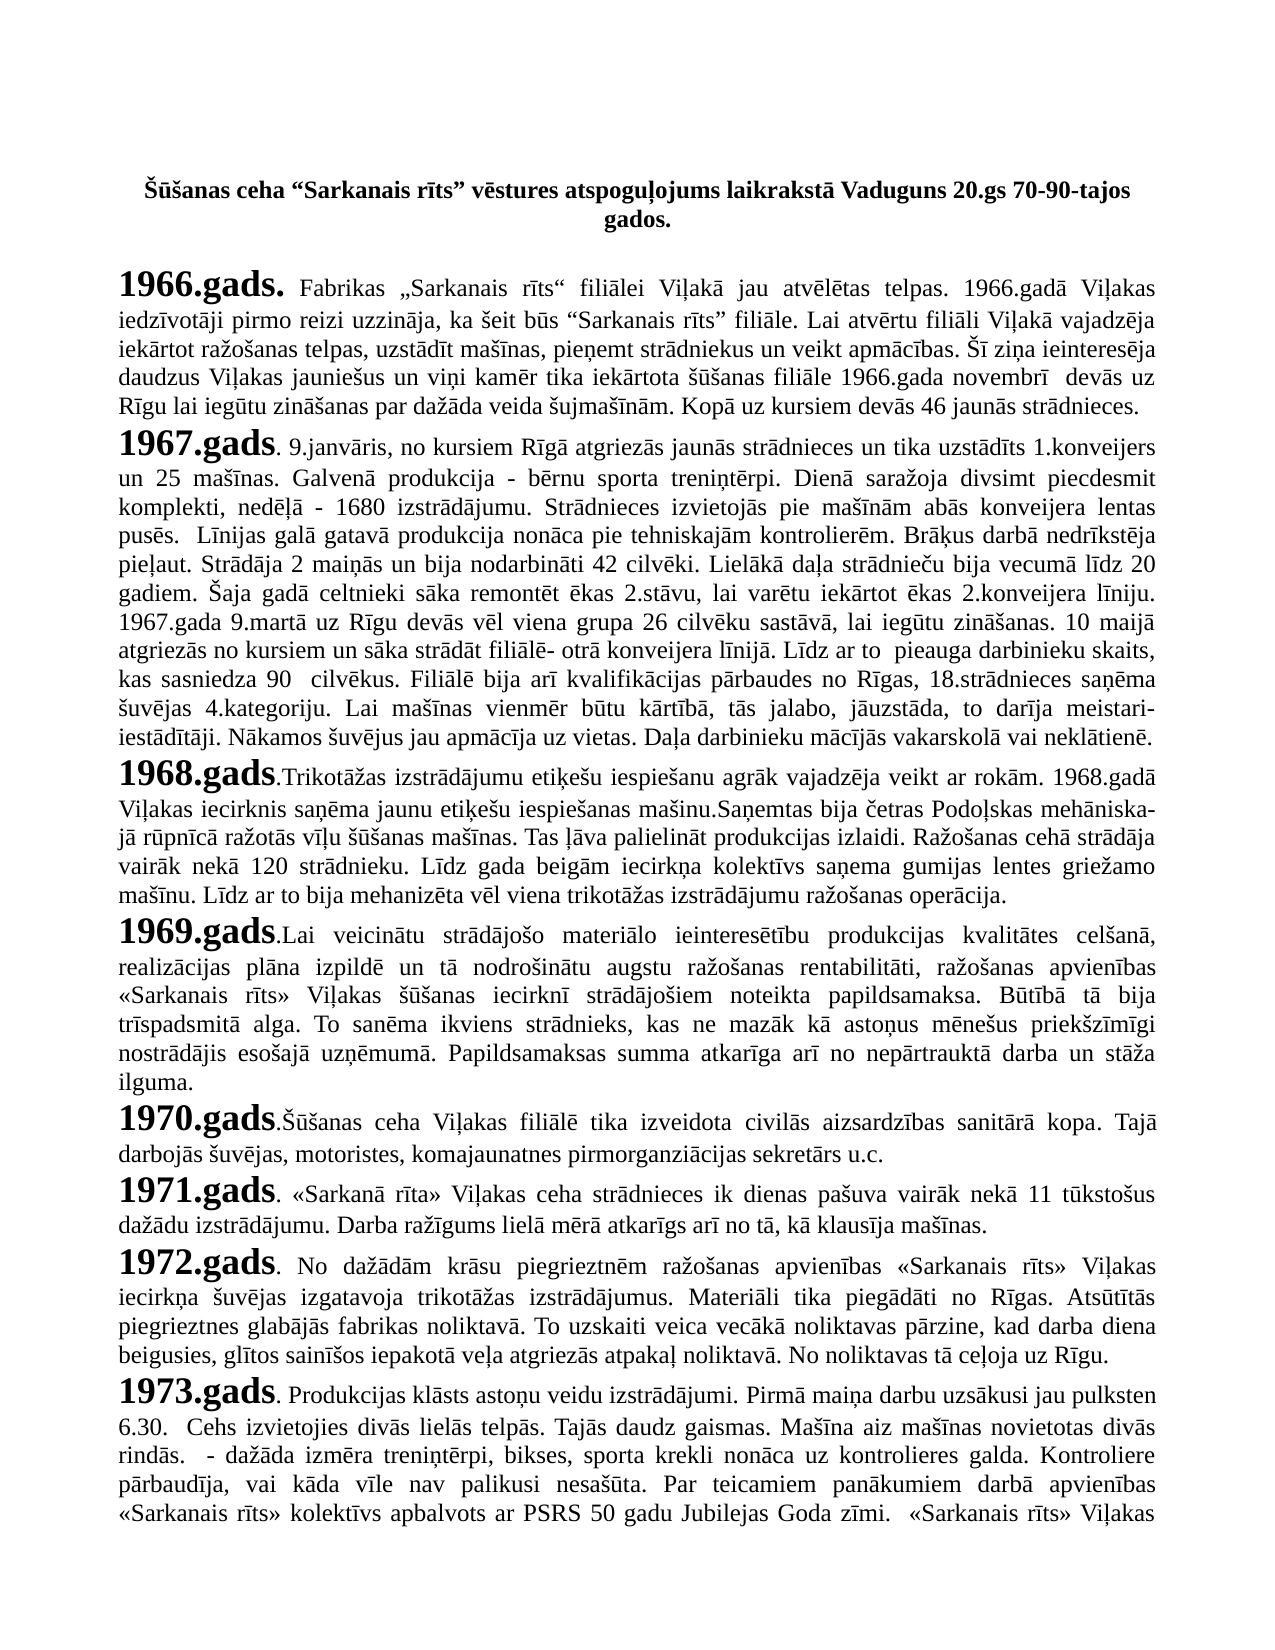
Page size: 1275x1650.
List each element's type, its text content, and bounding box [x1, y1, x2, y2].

text 1972.gads. No dažādām krāsu piegrieztnēm ražošanas apvienības «Sarkanais rīts» Viļakas iecirkņa šuvējas izgatavoja trikotāžas izstrādājumus. Materiāli tika piegādāti no Rīgas. Atsūtītās piegrieztnes glabājās fabrikas noliktavā. To uzskaiti veica vecākā noliktavas pārzine, kad darba diena beigusies, glītos sainīšos iepakotā veļa atgriezās atpakaļ noliktavā. No noliktavas tā ceļoja uz Rīgu. [118, 1239, 1157, 1369]
text 1970.gads.Šūšanas ceha Viļakas filiālē tika izveidota civilās aizsardzības sanitārā kopa. Tajā darbojās šuvējas, motoristes, komajaunatnes pirmorganziācijas sekretārs u.c. [118, 1096, 1157, 1167]
text 1967.gads. 9.janvāris, no kursiem Rīgā atgriezās jaunās strādnieces un tika uzstādīts 1.konveijers un 25 mašīnas. Galvenā produkcija - bērnu sporta treniņtērpi. Dienā saražoja divsimt piecdesmit komplekti, nedēļā - 1680 izstrādājumu. Strādnieces izvietojās pie mašīnām abās konveijera lentas pusēs. Līnijas galā gatavā produkcija nonāca pie tehniskajām kontrolierēm. Brāķus darbā nedrīkstēja pieļaut. Strādāja 2 maiņās un bija nodarbināti 42 cilvēki. Lielākā daļa strādnieču bija vecumā līdz 20 gadiem. Šaja gadā celtnieki sāka remontēt ēkas 2.stāvu, lai varētu iekārtot ēkas 2.konveijera līniju. 1967.gada 9.martā uz Rīgu devās vēl viena grupa 26 cilvēku sastāvā, lai iegūtu zināšanas. 10 maijā atgriezās no kursiem un sāka strādāt filiālē- otrā konveijera līnijā. Līdz ar to pieauga darbinieku skaits, kas sasniedza 90 cilvēkus. Filiālē bija arī kvalifikācijas pārbaudes no Rīgas, 18.strādnieces saņēma šuvējas 4.kategoriju. Lai mašīnas vienmēr būtu kārtībā, tās jalabo, jāuzstāda, to darīja meistari-iestādītāji. Nākamos šuvējus jau apmācīja uz vietas. Daļa darbinieku mācījās vakarskolā vai neklātienē. [118, 420, 1157, 751]
text 1969.gads.Lai veicinātu strādājošo materiālo ieinteresētību produkcijas kvalitātes celšanā, realizācijas plāna izpildē un tā nodrošinātu augstu ražošanas rentabilitāti, ražošanas apvienības «Sarkanais rīts» Viļakas šūšanas iecirknī strādājošiem noteikta papildsamaksa. Būtībā tā bija trīspadsmitā alga. To sanēma ikviens strādnieks, kas ne mazāk kā astoņus mēnešus priekšzīmīgi nostrādājis esošajā uzņēmumā. Papildsamaksas summa atkarīga arī no nepārtrauktā darba un stāža ilguma. [118, 909, 1157, 1096]
text 1968.gads.Trikotāžas izstrādājumu etiķešu iespiešanu agrāk vajadzēja veikt ar rokām. 1968.gadā Viļakas iecirknis saņēma jaunu etiķešu iespiešanas mašinu.Saņemtas bija četras Podoļskas mehāniska- jā rūpnīcā ražotās vīļu šūšanas mašīnas. Tas ļāva palielināt produkcijas izlaidi. Ražošanas cehā strādāja vairāk nekā 120 strādnieku. Līdz gada beigām iecirkņa kolektīvs saņema gumijas lentes griežamo mašīnu. Līdz ar to bija mehanizēta vēl viena trikotāžas izstrādājumu ražošanas operācija. [118, 751, 1157, 909]
text Šūšanas ceha “Sarkanais rīts” vēstures atspoguļojums laikrakstā Vaduguns 20.gs 70-90-tajos gados. [118, 176, 1157, 233]
text 1971.gads. «Sarkanā rīta» Viļakas ceha strādnieces ik dienas pašuva vairāk nekā 11 tūkstošus dažādu izstrādājumu. Darba ražīgums lielā mērā atkarīgs arī no tā, kā klausīja mašīnas. [118, 1167, 1157, 1239]
text 1973.gads. Produkcijas klāsts astoņu veidu izstrādājumi. Pirmā maiņa darbu uzsākusi jau pulksten 6.30. Cehs izvietojies divās lielās telpās. Tajās daudz gaismas. Mašīna aiz mašīnas novietotas divās rindās. - dažāda izmēra treniņtērpi, bikses, sporta krekli nonāca uz kontrolieres galda. Kontroliere pārbaudīja, vai kāda vīle nav palikusi nesašūta. Par teicamiem panākumiem darbā apvienības «Sarkanais rīts» kolektīvs apbalvots ar PSRS 50 gadu Jubilejas Goda zīmi. «Sarkanais rīts» Viļakas [118, 1369, 1157, 1527]
text 1966.gads. Fabrikas „Sarkanais rīts“ filiālei Viļakā jau atvēlētas telpas. 1966.gadā Viļakas iedzīvotāji pirmo reizi uzzināja, ka šeit būs “Sarkanais rīts” filiāle. Lai atvērtu filiāli Viļakā vajadzēja iekārtot ražošanas telpas, uzstādīt mašīnas, pieņemt strādniekus un veikt apmācības. Šī ziņa ieinteresēja daudzus Viļakas jauniešus un viņi kamēr tika iekārtota šūšanas filiāle 1966.gada novembrī devās uz Rīgu lai iegūtu zināšanas par dažāda veida šujmašīnām. Kopā uz kursiem devās 46 jaunās strādnieces. [118, 262, 1157, 420]
